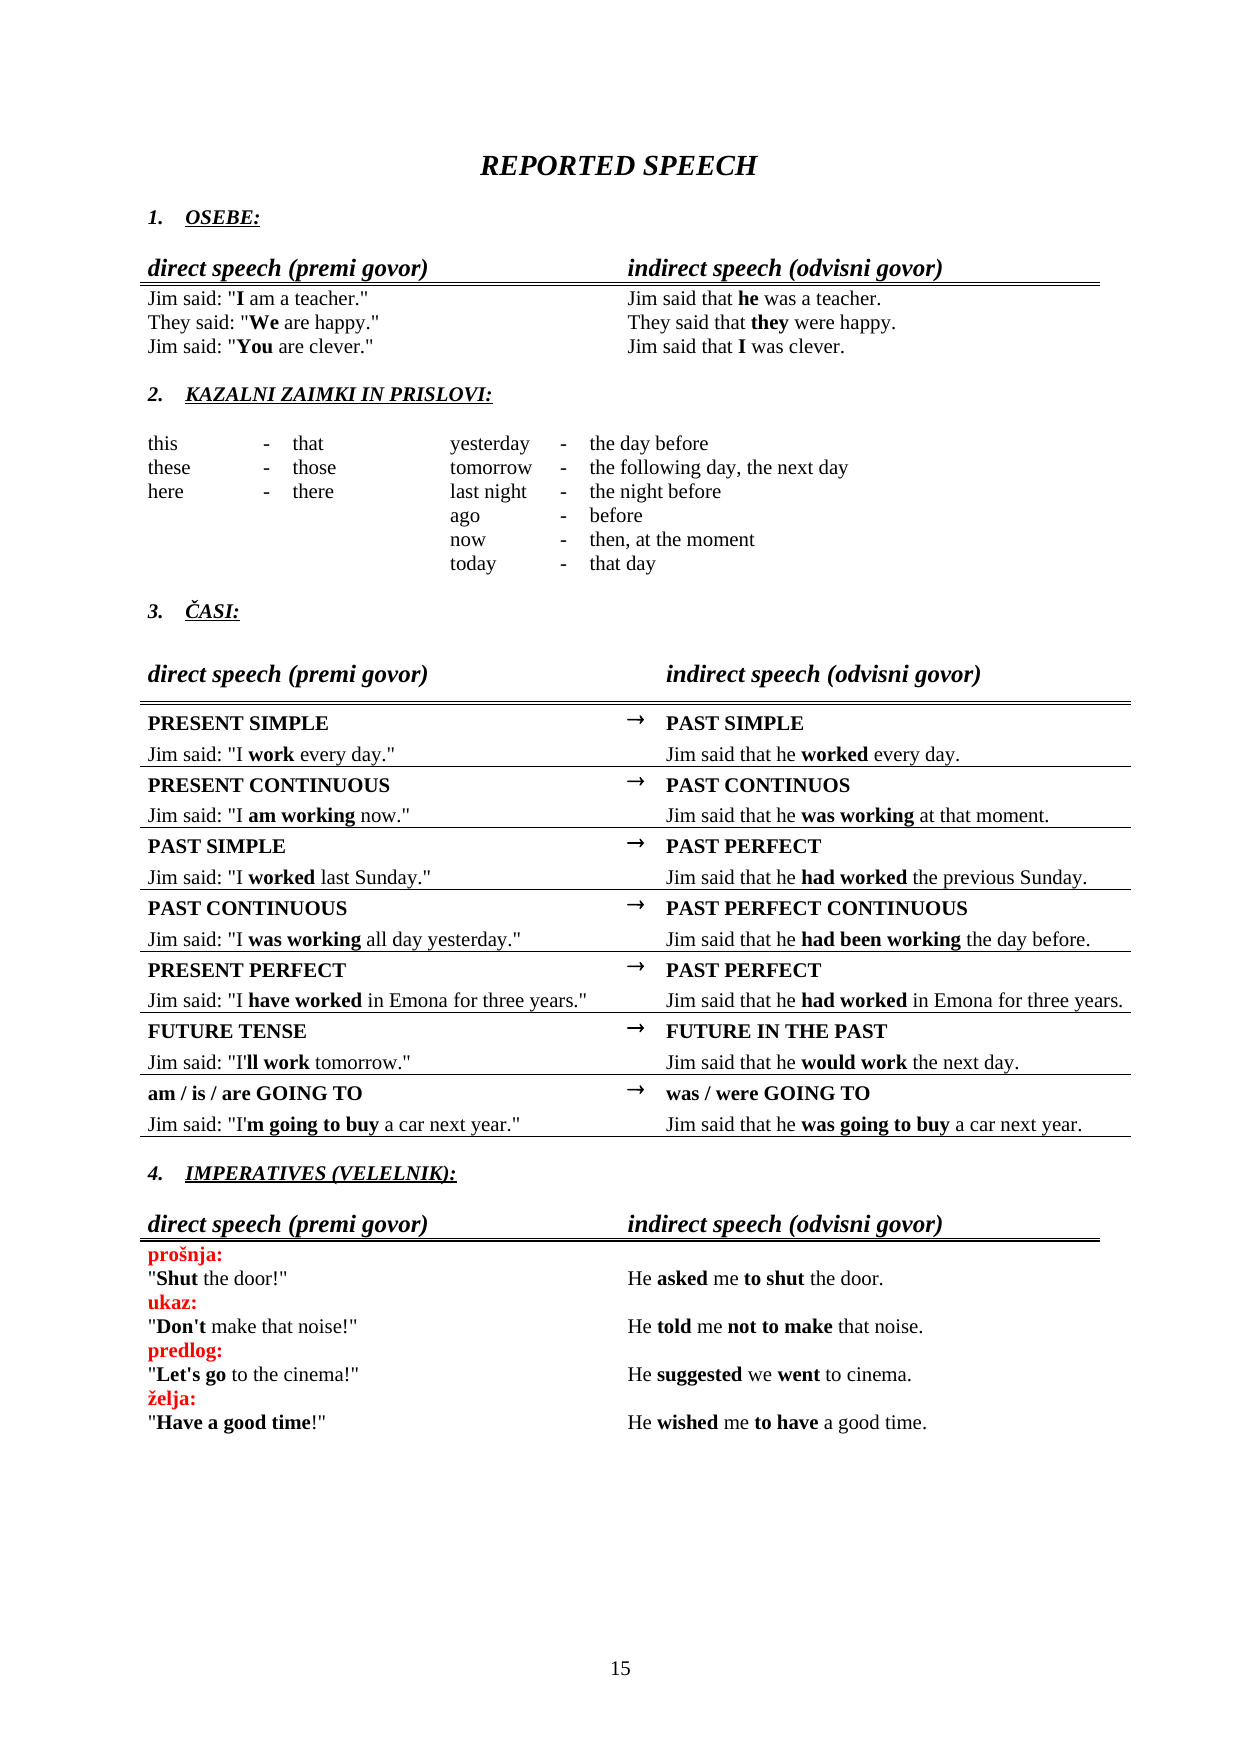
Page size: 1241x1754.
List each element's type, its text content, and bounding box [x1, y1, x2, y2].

table_cell [354, 551, 443, 575]
table_cell ago [443, 503, 544, 527]
table_cell - [545, 551, 582, 575]
table_cell [285, 551, 354, 575]
table_cell am / is / are GOING TO [140, 1075, 613, 1111]
table_cell [354, 479, 443, 503]
table_cell [613, 865, 658, 889]
table_cell He asked me to shut the door. [620, 1266, 1100, 1290]
table_cell tomorrow [443, 455, 544, 479]
table_cell - [248, 455, 285, 479]
table_cell here [140, 479, 247, 503]
table_cell [613, 803, 658, 827]
table_cell then, at the moment [582, 527, 866, 551]
table_header that [285, 431, 354, 454]
table_cell  [613, 952, 658, 988]
table_header [613, 647, 658, 701]
table_cell Jim said that he worked every day. [659, 741, 1131, 766]
table_cell [285, 527, 354, 551]
table_cell [620, 1338, 1100, 1362]
table_cell [620, 1386, 1100, 1410]
table_cell [140, 503, 247, 527]
table_header direct speech (premi govor) [140, 1209, 620, 1237]
table_cell FUTURE IN THE PAST [659, 1013, 1131, 1050]
table_header yesterday [443, 431, 544, 454]
table_cell He told me not to make that noise. [620, 1314, 1100, 1338]
table_cell those [285, 455, 354, 479]
table_header direct speech (premi govor) [140, 647, 613, 701]
table_cell Jim said: "I am a teacher." [140, 286, 620, 310]
table_header direct speech (premi govor) [140, 253, 620, 282]
table_cell - [545, 527, 582, 551]
table_cell today [443, 551, 544, 575]
table_cell [248, 503, 285, 527]
table_cell  [613, 828, 658, 865]
table_cell now [443, 527, 544, 551]
table_cell Jim said that he had worked in Emona for three years. [659, 988, 1131, 1012]
list IMPERATIVES (VELELNIK): [148, 1161, 1093, 1185]
table_cell [613, 1050, 658, 1074]
table_cell was / were GOING TO [659, 1075, 1131, 1111]
table_cell last night [443, 479, 544, 503]
table_cell [248, 527, 285, 551]
table_cell [354, 503, 443, 527]
table_cell PAST SIMPLE [140, 828, 613, 865]
table_cell  [613, 890, 658, 926]
table_cell Jim said that he had worked the previous Sunday. [659, 865, 1131, 889]
table_cell [354, 527, 443, 551]
table_cell ukaz: [140, 1290, 620, 1314]
table_cell [354, 455, 443, 479]
table_cell  [613, 705, 658, 741]
table_cell [613, 1111, 658, 1136]
table_cell Jim said that he had been working the day before. [659, 926, 1131, 951]
table_cell [613, 926, 658, 951]
table_cell before [582, 503, 866, 527]
table_cell Jim said that he was a teacher. [620, 286, 1100, 310]
table_cell He suggested we went to cinema. [620, 1362, 1100, 1386]
table_cell PRESENT CONTINUOUS [140, 767, 613, 803]
table_cell Jim said that he was working at that moment. [659, 803, 1131, 827]
table_cell FUTURE TENSE [140, 1013, 613, 1050]
table_header [354, 431, 443, 454]
table_cell - [545, 455, 582, 479]
table_cell  [613, 1013, 658, 1050]
table_cell the following day, the next day [582, 455, 866, 479]
table_cell Jim said: "I'll work tomorrow." [140, 1050, 613, 1074]
table_cell PRESENT SIMPLE [140, 705, 613, 741]
subtitle REPORTED SPEECH [148, 148, 1093, 181]
table_cell [620, 1242, 1100, 1266]
table_header this [140, 431, 247, 454]
table_cell Jim said: "I'm going to buy a car next year." [140, 1111, 613, 1136]
table_cell PAST CONTINUOS [659, 767, 1131, 803]
table_cell [613, 741, 658, 766]
table_cell these [140, 455, 247, 479]
table_cell "Have a good time!" [140, 1410, 620, 1434]
table_cell PAST PERFECT [659, 952, 1131, 988]
table_cell He wished me to have a good time. [620, 1410, 1100, 1434]
table_cell Jim said: "I work every day." [140, 741, 613, 766]
table_cell They said that they were happy. [620, 310, 1100, 334]
table_cell [285, 503, 354, 527]
table_cell prošnja: [140, 1242, 620, 1266]
table_cell Jim said that I was clever. [620, 334, 1100, 358]
table_cell "Shut the door!" [140, 1266, 620, 1290]
table_cell PAST PERFECT [659, 828, 1131, 865]
table_cell Jim said: "You are clever." [140, 334, 620, 358]
table_header the day before [582, 431, 866, 454]
table_cell želja: [140, 1386, 620, 1410]
table_cell there [285, 479, 354, 503]
table_cell [140, 551, 247, 575]
table_cell Jim said: "I have worked in Emona for three years." [140, 988, 613, 1012]
table_cell [140, 527, 247, 551]
table_cell PAST SIMPLE [659, 705, 1131, 741]
table_cell  [613, 767, 658, 803]
table_cell the night before [582, 479, 866, 503]
table_cell Jim said: "I am working now." [140, 803, 613, 827]
table_header - [248, 431, 285, 454]
table_cell - [545, 503, 582, 527]
table_cell [613, 988, 658, 1012]
table_cell PAST CONTINUOUS [140, 890, 613, 926]
table_cell "Don't make that noise!" [140, 1314, 620, 1338]
table_cell predlog: [140, 1338, 620, 1362]
table_cell - [545, 479, 582, 503]
table_cell Jim said: "I was working all day yesterday." [140, 926, 613, 951]
table_cell  [613, 1075, 658, 1111]
table_header indirect speech (odvisni govor) [659, 647, 1131, 701]
table_header - [545, 431, 582, 454]
table_cell PRESENT PERFECT [140, 952, 613, 988]
table_cell PAST PERFECT CONTINUOUS [659, 890, 1131, 926]
table_cell [620, 1290, 1100, 1314]
table_header indirect speech (odvisni govor) [620, 253, 1100, 282]
table_cell - [248, 479, 285, 503]
list ČASI: [148, 599, 1093, 623]
table_cell "Let's go to the cinema!" [140, 1362, 620, 1386]
table_cell Jim said that he would work the next day. [659, 1050, 1131, 1074]
table_cell that day [582, 551, 866, 575]
list OSEBE: [148, 205, 1093, 229]
table_cell They said: "We are happy." [140, 310, 620, 334]
table_cell Jim said that he was going to buy a car next year. [659, 1111, 1131, 1136]
table_cell Jim said: "I worked last Sunday." [140, 865, 613, 889]
table_header indirect speech (odvisni govor) [620, 1209, 1100, 1237]
list KAZALNI ZAIMKI IN PRISLOVI: [148, 382, 1093, 406]
table_cell [248, 551, 285, 575]
